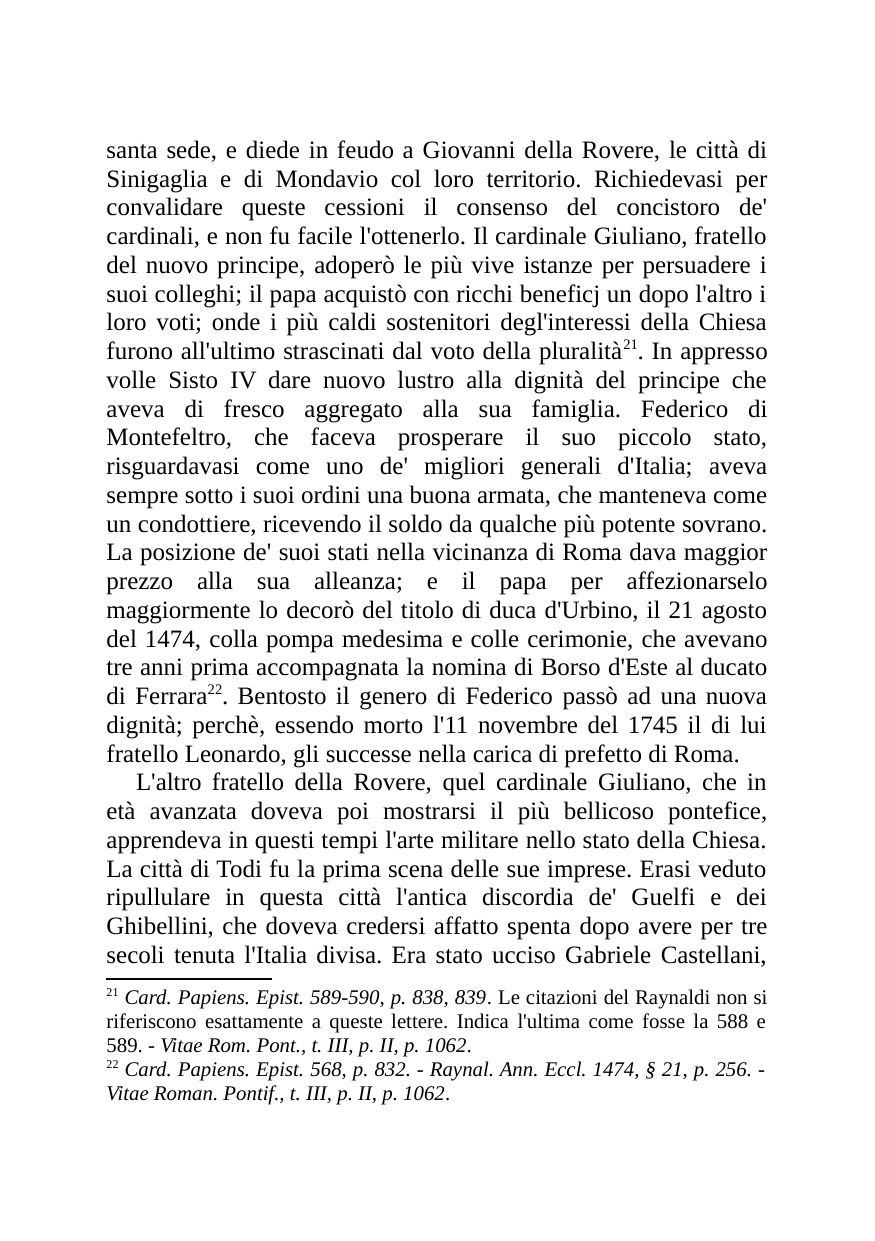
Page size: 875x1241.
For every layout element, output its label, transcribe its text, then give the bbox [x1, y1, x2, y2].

text Card. Papiens. Epist. 568, p. 832. - Raynal. Ann. Eccl. 1474, § 21, p. 256. - Vitae Roman. Pontif., t. III, p. II, p. 1062. [106, 1057, 768, 1105]
text L'altro fratello della Rovere, quel cardinale Giuliano, che in età avanzata doveva poi mostrarsi il più bellicoso pontefice, apprendeva in questi tempi l'arte militare nello stato della Chiesa. La città di Todi fu la prima scena delle sue imprese. Erasi veduto ripullulare in questa città l'antica discordia de' Guelfi e dei Ghibellini, che doveva credersi affatto spenta dopo avere per tre secoli tenuta l'Italia divisa. Era stato ucciso Gabriele Castellani, [106, 767, 768, 969]
text Card. Papiens. Epist. 589-590, p. 838, 839. Le citazioni del Raynaldi non si riferiscono esattamente a queste lettere. Indica l'ultima come fosse la 588 e 589. - Vitae Rom. Pont., t. III, p. II, p. 1062. [106, 985, 768, 1057]
text santa sede, e diede in feudo a Giovanni della Rovere, le città di Sinigaglia e di Mondavio col loro territorio. Richiedevasi per convalidare queste cessioni il consenso del concistoro de' cardinali, e non fu facile l'ottenerlo. Il cardinale Giuliano, fratello del nuovo principe, adoperò le più vive istanze per persuadere i suoi colleghi; il papa acquistò con ricchi beneficj un dopo l'altro i loro voti; onde i più caldi sostenitori degl'interessi della Chiesa furono all'ultimo strascinati dal voto della pluralità. In appresso volle Sisto IV dare nuovo lustro alla dignità del principe che aveva di fresco aggregato alla sua famiglia. Federico di Montefeltro, che faceva prosperare il suo piccolo stato, risguardavasi come uno de' migliori generali d'Italia; aveva sempre sotto i suoi ordini una buona armata, che manteneva come un condottiere, ricevendo il soldo da qualche più potente sovrano. La posizione de' suoi stati nella vicinanza di Roma dava maggior prezzo alla sua alleanza; e il papa per affezionarselo maggiormente lo decorò del titolo di duca d'Urbino, il 21 agosto del 1474, colla pompa medesima e colle cerimonie, che avevano tre anni prima accompagnata la nomina di Borso d'Este al ducato di Ferrara. Bentosto il genero di Federico passò ad una nuova dignità; perchè, essendo morto l'11 novembre del 1745 il di lui fratello Leonardo, gli successe nella carica di prefetto di Roma. [106, 135, 768, 767]
